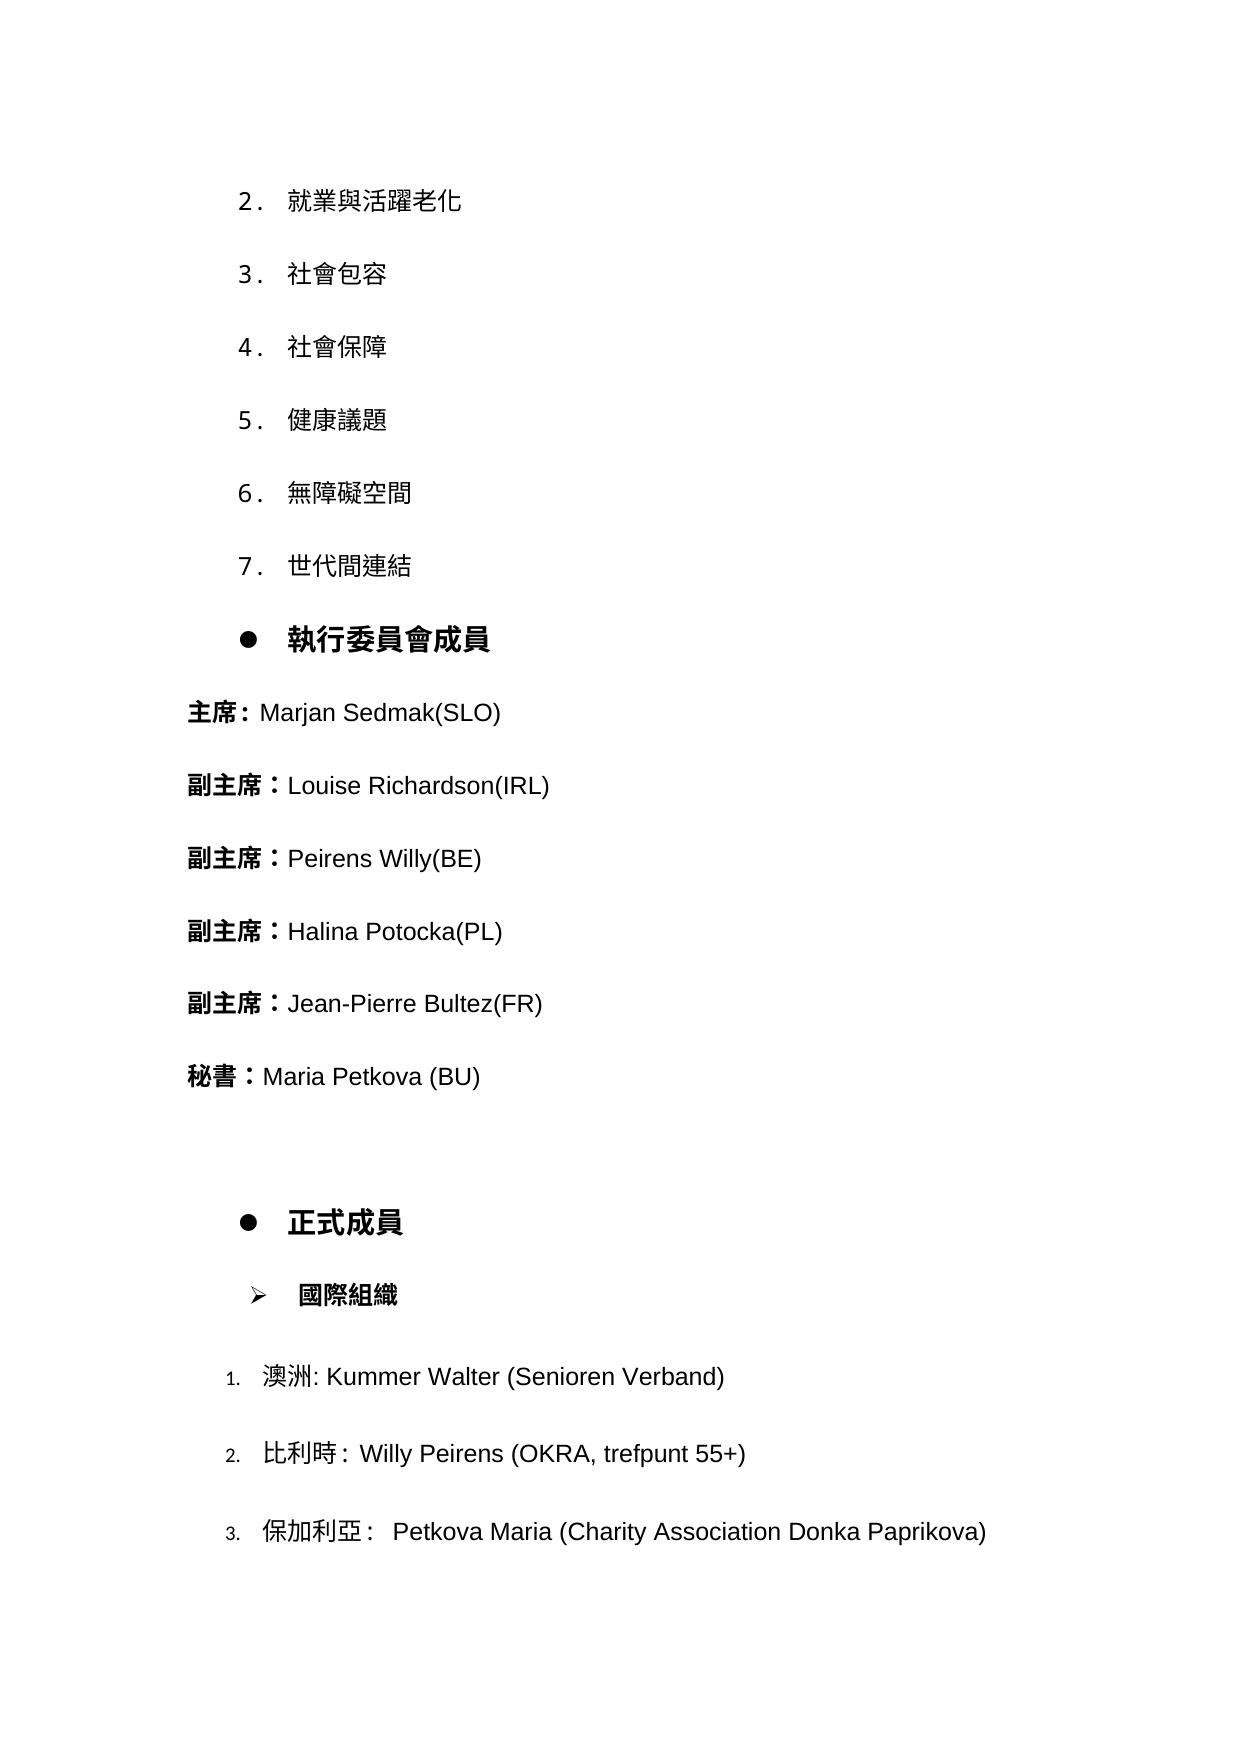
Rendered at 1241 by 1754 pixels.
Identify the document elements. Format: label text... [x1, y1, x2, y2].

list 保加利亞: Petkova Maria (Charity Association Donka Paprikova) [225, 1487, 1053, 1550]
list 澳洲: Kummer Walter (Senioren Verband) [225, 1332, 1053, 1395]
list 世代間連結 [237, 523, 1053, 585]
text 副主席：Louise Richardson(IRL) [187, 742, 1053, 804]
list 就業與活躍老化 [237, 158, 1053, 221]
list 無障礙空間 [237, 450, 1053, 512]
list 社會保障 [237, 304, 1053, 367]
text 副主席：Halina Potocka(PL) [187, 887, 1053, 950]
text 秘書：Maria Petkova (BU) [187, 1033, 1053, 1096]
list 社會包容 [237, 231, 1053, 294]
text 主席: Marjan Sedmak(SLO) [187, 669, 1053, 731]
list 正式成員 [237, 1179, 1053, 1242]
list 健康議題 [237, 377, 1053, 439]
list 國際組織 [248, 1252, 1053, 1314]
text 副主席：Jean-Pierre Bultez(FR) [187, 960, 1053, 1023]
text 副主席：Peirens Willy(BE) [187, 814, 1053, 877]
list 執行委員會成員 [237, 596, 1053, 658]
list 比利時: Willy Peirens (OKRA, trefpunt 55+) [225, 1410, 1053, 1472]
